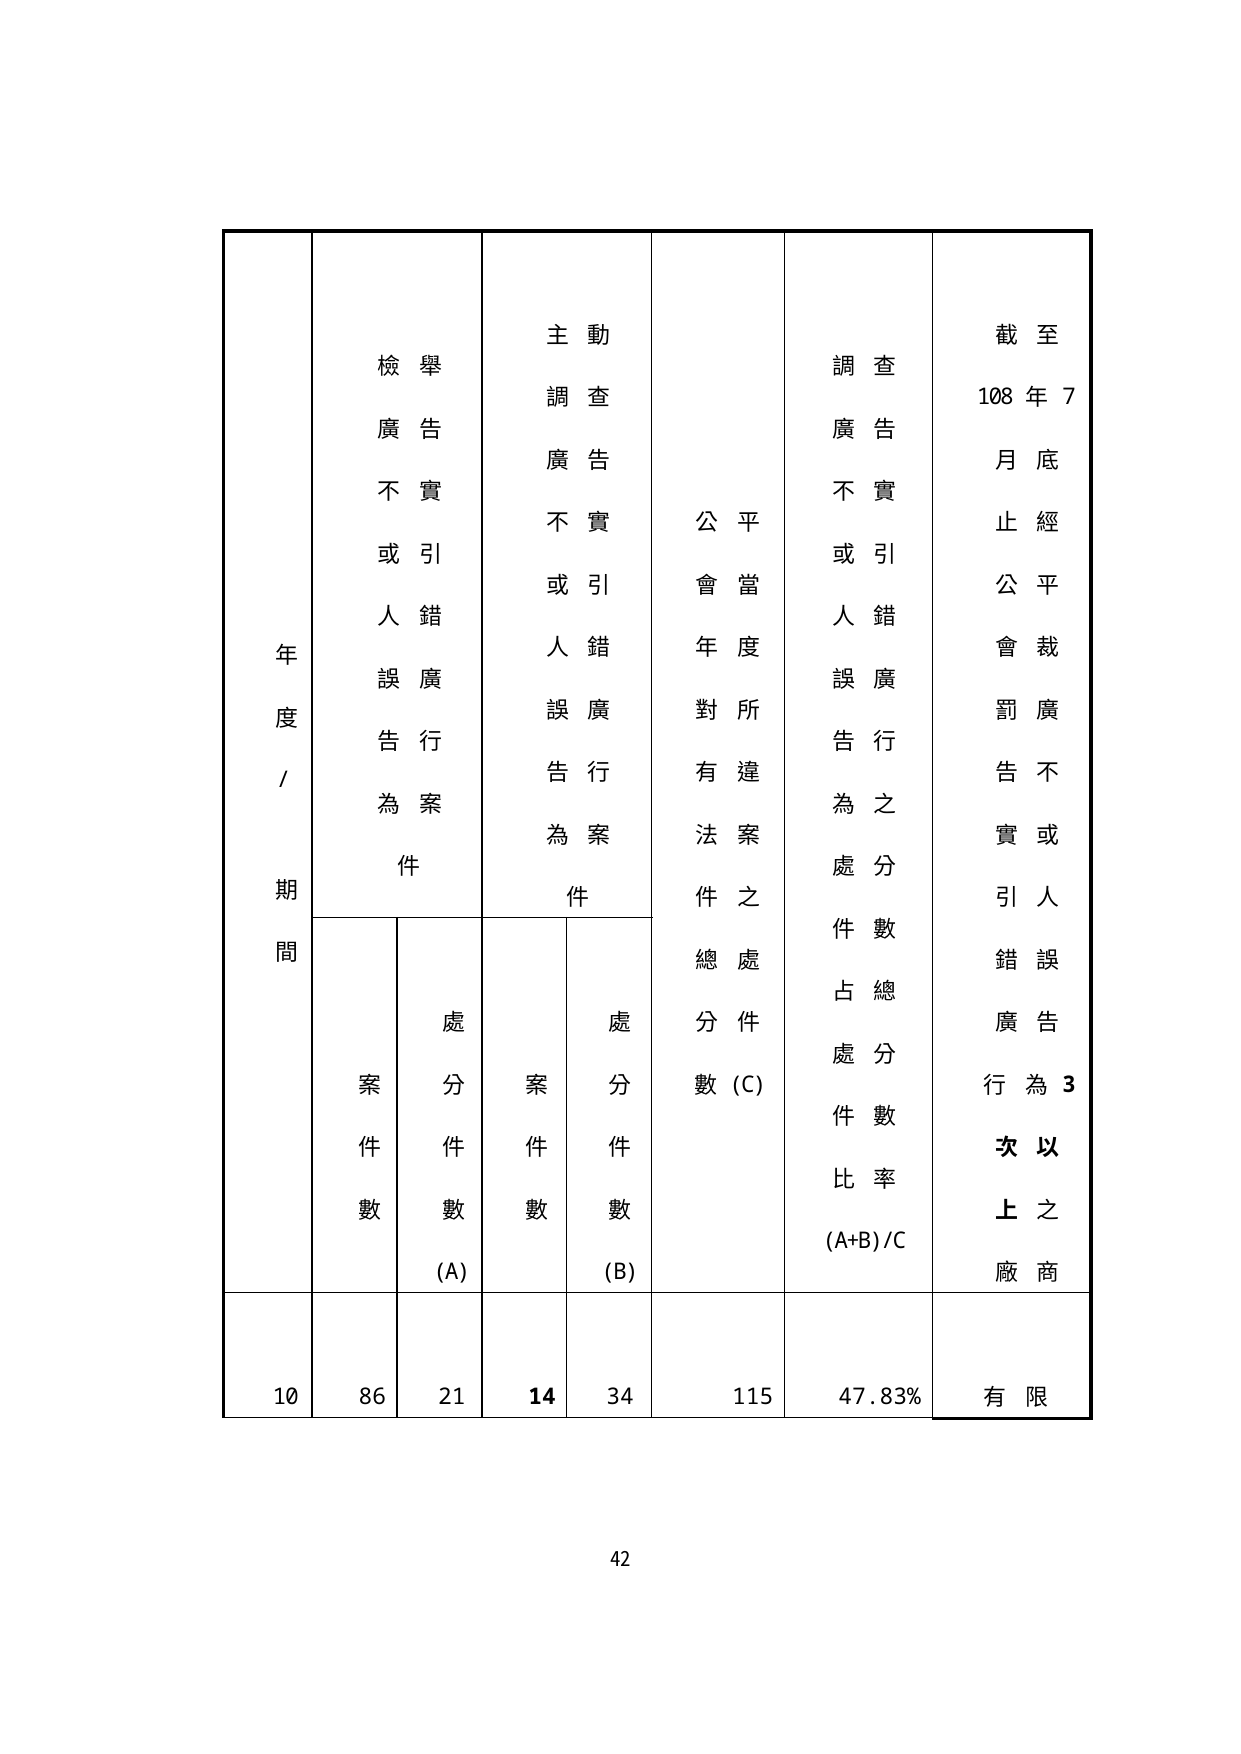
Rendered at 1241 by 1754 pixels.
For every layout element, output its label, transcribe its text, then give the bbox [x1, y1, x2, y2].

table_cell 有限 [933, 1293, 1089, 1417]
table_header 主動調查廣告不實或引人錯誤廣告行為案件 [483, 233, 651, 917]
table_cell 處分件數(B) [567, 918, 651, 1292]
table_header 公平會當年度對所有違法案件之總處分件數(C) [652, 233, 784, 1292]
table_header 檢舉廣告不實或引人錯誤廣告行為案件 [313, 233, 481, 917]
table_header 調查廣告不實或引人錯誤廣告行為之處分件數占總處分件數比率(A+B)/C [785, 233, 932, 1292]
table_cell 21 [398, 1293, 481, 1417]
table_cell 47.83% [785, 1293, 932, 1417]
table_cell 86 [313, 1293, 396, 1417]
table_cell 14 [483, 1293, 566, 1417]
table_cell 案件數 [313, 918, 396, 1292]
table_cell 處分件數(A) [398, 918, 481, 1292]
table_cell 案件數 [483, 918, 566, 1292]
table_header 截至108年7月底止經公平會裁罰廣告不實或引人錯誤廣告行為3次以上之廠商情形 [933, 233, 1089, 1292]
table_cell 34 [567, 1293, 651, 1417]
table_cell 115 [652, 1293, 784, 1417]
table_header 年度/ 期間 [225, 233, 311, 1292]
table_cell 10 [225, 1293, 311, 1417]
